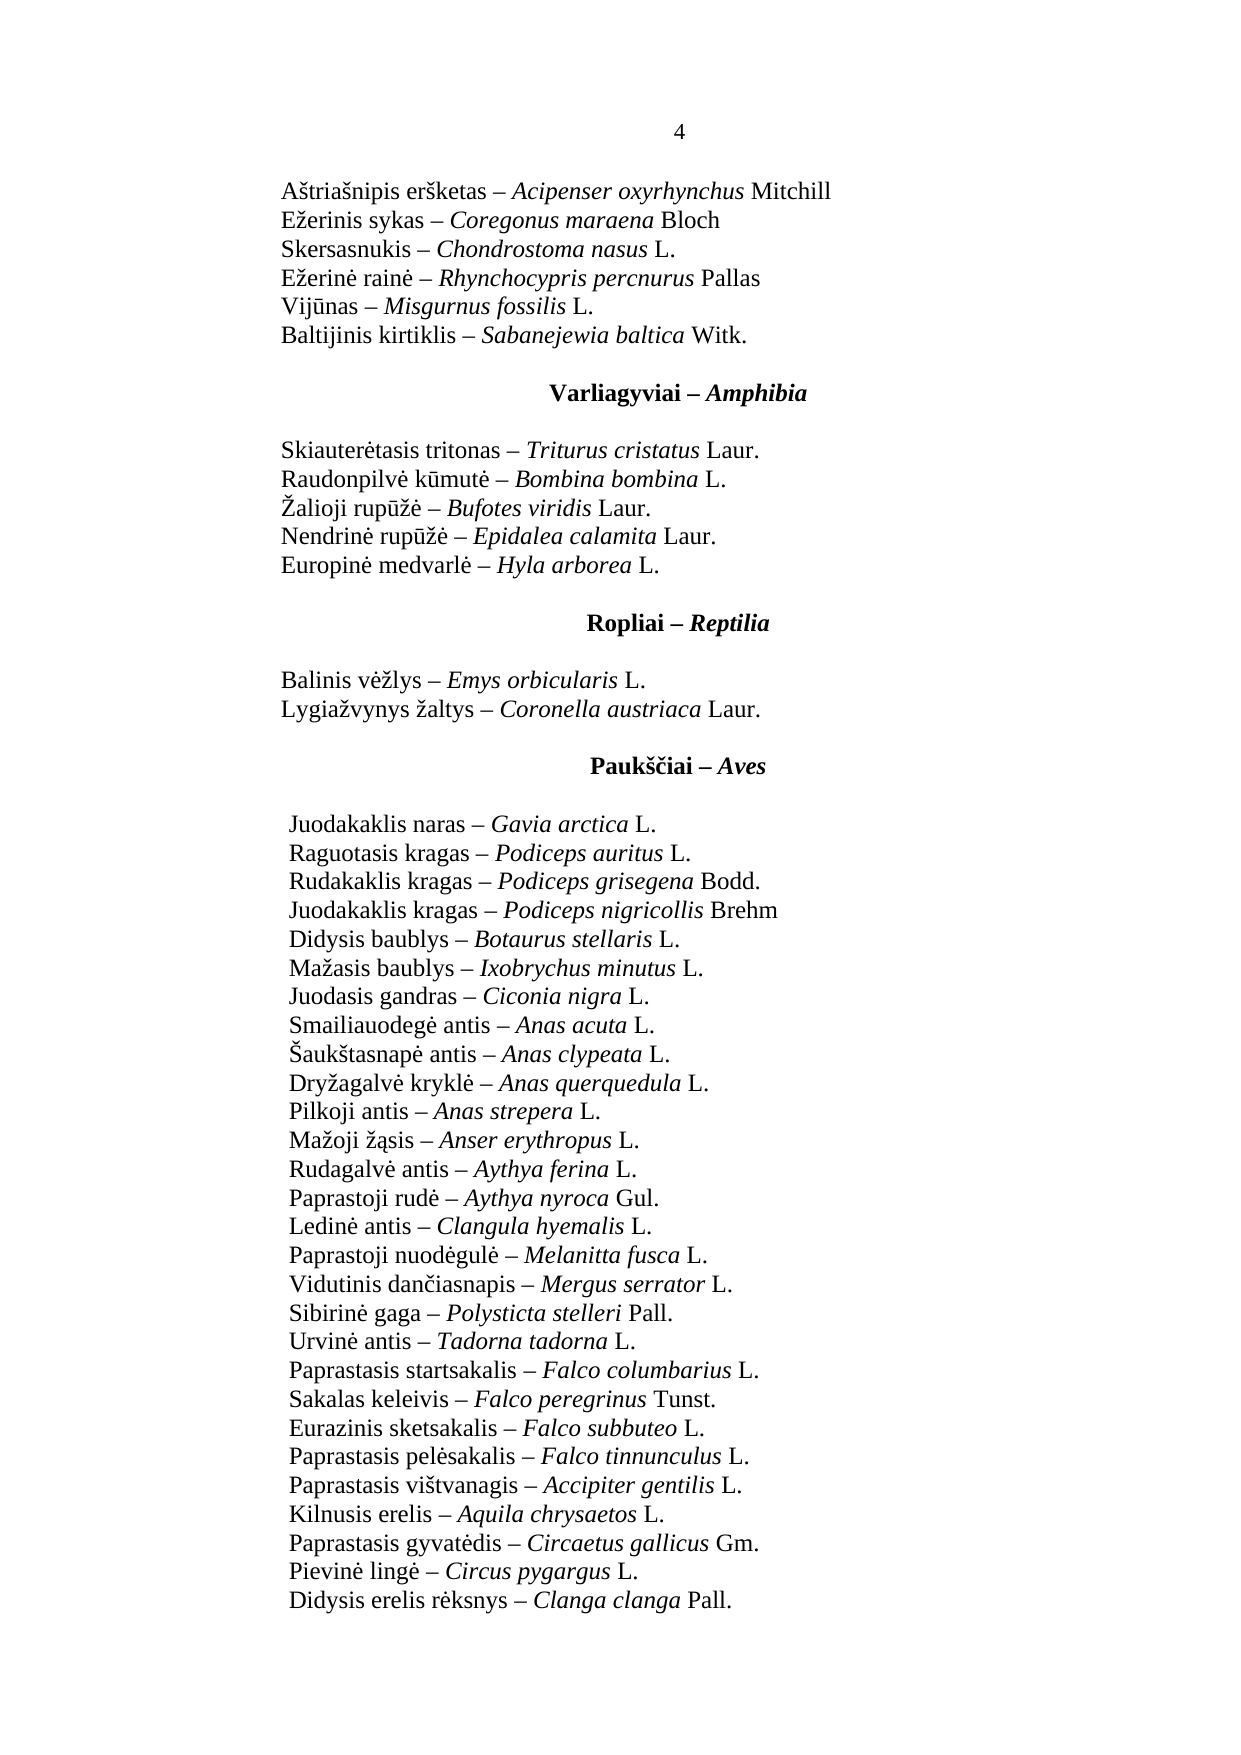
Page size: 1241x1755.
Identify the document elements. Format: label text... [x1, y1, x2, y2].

text Urvinė antis – Tadorna tadorna L. [288, 1326, 1181, 1355]
text Varliagyviai – Amphibia [177, 378, 1181, 406]
text Vijūnas – Misgurnus fossilis L. [281, 291, 1181, 320]
text Mažasis baublys – Ixobrychus minutus L. [288, 953, 1181, 981]
text Paprastasis vištvanagis – Accipiter gentilis L. [288, 1470, 1181, 1499]
text Paprastasis startsakalis – Falco columbarius L. [288, 1355, 1181, 1384]
text Ežerinė rainė – Rhynchocypris percnurus Pallas [281, 263, 1181, 291]
text Skersasnukis – Chondrostoma nasus L. [281, 234, 1181, 263]
text Dryžagalvė kryklė – Anas querquedula L. [288, 1068, 1181, 1096]
text Didysis baublys – Botaurus stellaris L. [288, 924, 1181, 953]
text Baltijinis kirtiklis – Sabanejewia baltica Witk. [281, 320, 1181, 349]
text Rudakaklis kragas – Podiceps grisegena Bodd. [288, 866, 1181, 895]
text Europinė medvarlė – Hyla arborea L. [281, 550, 1181, 579]
text Ežerinis sykas – Coregonus maraena Bloch [281, 205, 1181, 234]
text Paukščiai – Aves [177, 751, 1181, 780]
text Raguotasis kragas – Podiceps auritus L. [288, 838, 1181, 866]
text Juodakaklis naras – Gavia arctica L. [288, 809, 1181, 838]
text Rudagalvė antis – Aythya ferina L. [288, 1154, 1181, 1183]
text Sakalas keleivis – Falco peregrinus Tunst. [288, 1384, 1181, 1413]
text Paprastoji nuodėgulė – Melanitta fusca L. [288, 1240, 1181, 1269]
text Balinis vėžlys – Emys orbicularis L. [281, 665, 1181, 694]
text Eurazinis sketsakalis – Falco subbuteo L. [288, 1413, 1181, 1441]
text Žalioji rupūžė – Bufotes viridis Laur. [281, 493, 1181, 521]
text Sibirinė gaga – Polysticta stelleri Pall. [288, 1298, 1181, 1326]
text Šaukštasnapė antis – Anas clypeata L. [288, 1039, 1181, 1068]
text Kilnusis erelis – Aquila chrysaetos L. [288, 1499, 1181, 1528]
text Vidutinis dančiasnapis – Mergus serrator L. [288, 1269, 1181, 1298]
text Skiauterėtasis tritonas – Triturus cristatus Laur. [281, 435, 1181, 464]
text Ledinė antis – Clangula hyemalis L. [288, 1211, 1181, 1240]
text Pilkoji antis – Anas strepera L. [288, 1096, 1181, 1125]
text Juodakaklis kragas – Podiceps nigricollis Brehm [288, 895, 1181, 924]
text Nendrinė rupūžė – Epidalea calamita Laur. [281, 521, 1181, 550]
text Didysis erelis rėksnys – Clanga clanga Pall. [288, 1585, 1181, 1614]
text Aštriašnipis eršketas – Acipenser oxyrhynchus Mitchill [281, 176, 1181, 205]
text Raudonpilvė kūmutė – Bombina bombina L. [281, 464, 1181, 493]
text Mažoji žąsis – Anser erythropus L. [288, 1125, 1181, 1154]
text Ropliai – Reptilia [177, 608, 1181, 636]
text Juodasis gandras – Ciconia nigra L. [288, 981, 1181, 1010]
text Paprastasis pelėsakalis – Falco tinnunculus L. [288, 1441, 1181, 1470]
text Lygiažvynys žaltys – Coronella austriaca Laur. [281, 694, 1181, 723]
text Pievinė lingė – Circus pygargus L. [288, 1556, 1181, 1585]
text Paprastoji rudė – Aythya nyroca Gul. [288, 1183, 1181, 1211]
text Smailiauodegė antis – Anas acuta L. [288, 1010, 1181, 1039]
text Paprastasis gyvatėdis – Circaetus gallicus Gm. [288, 1528, 1181, 1556]
